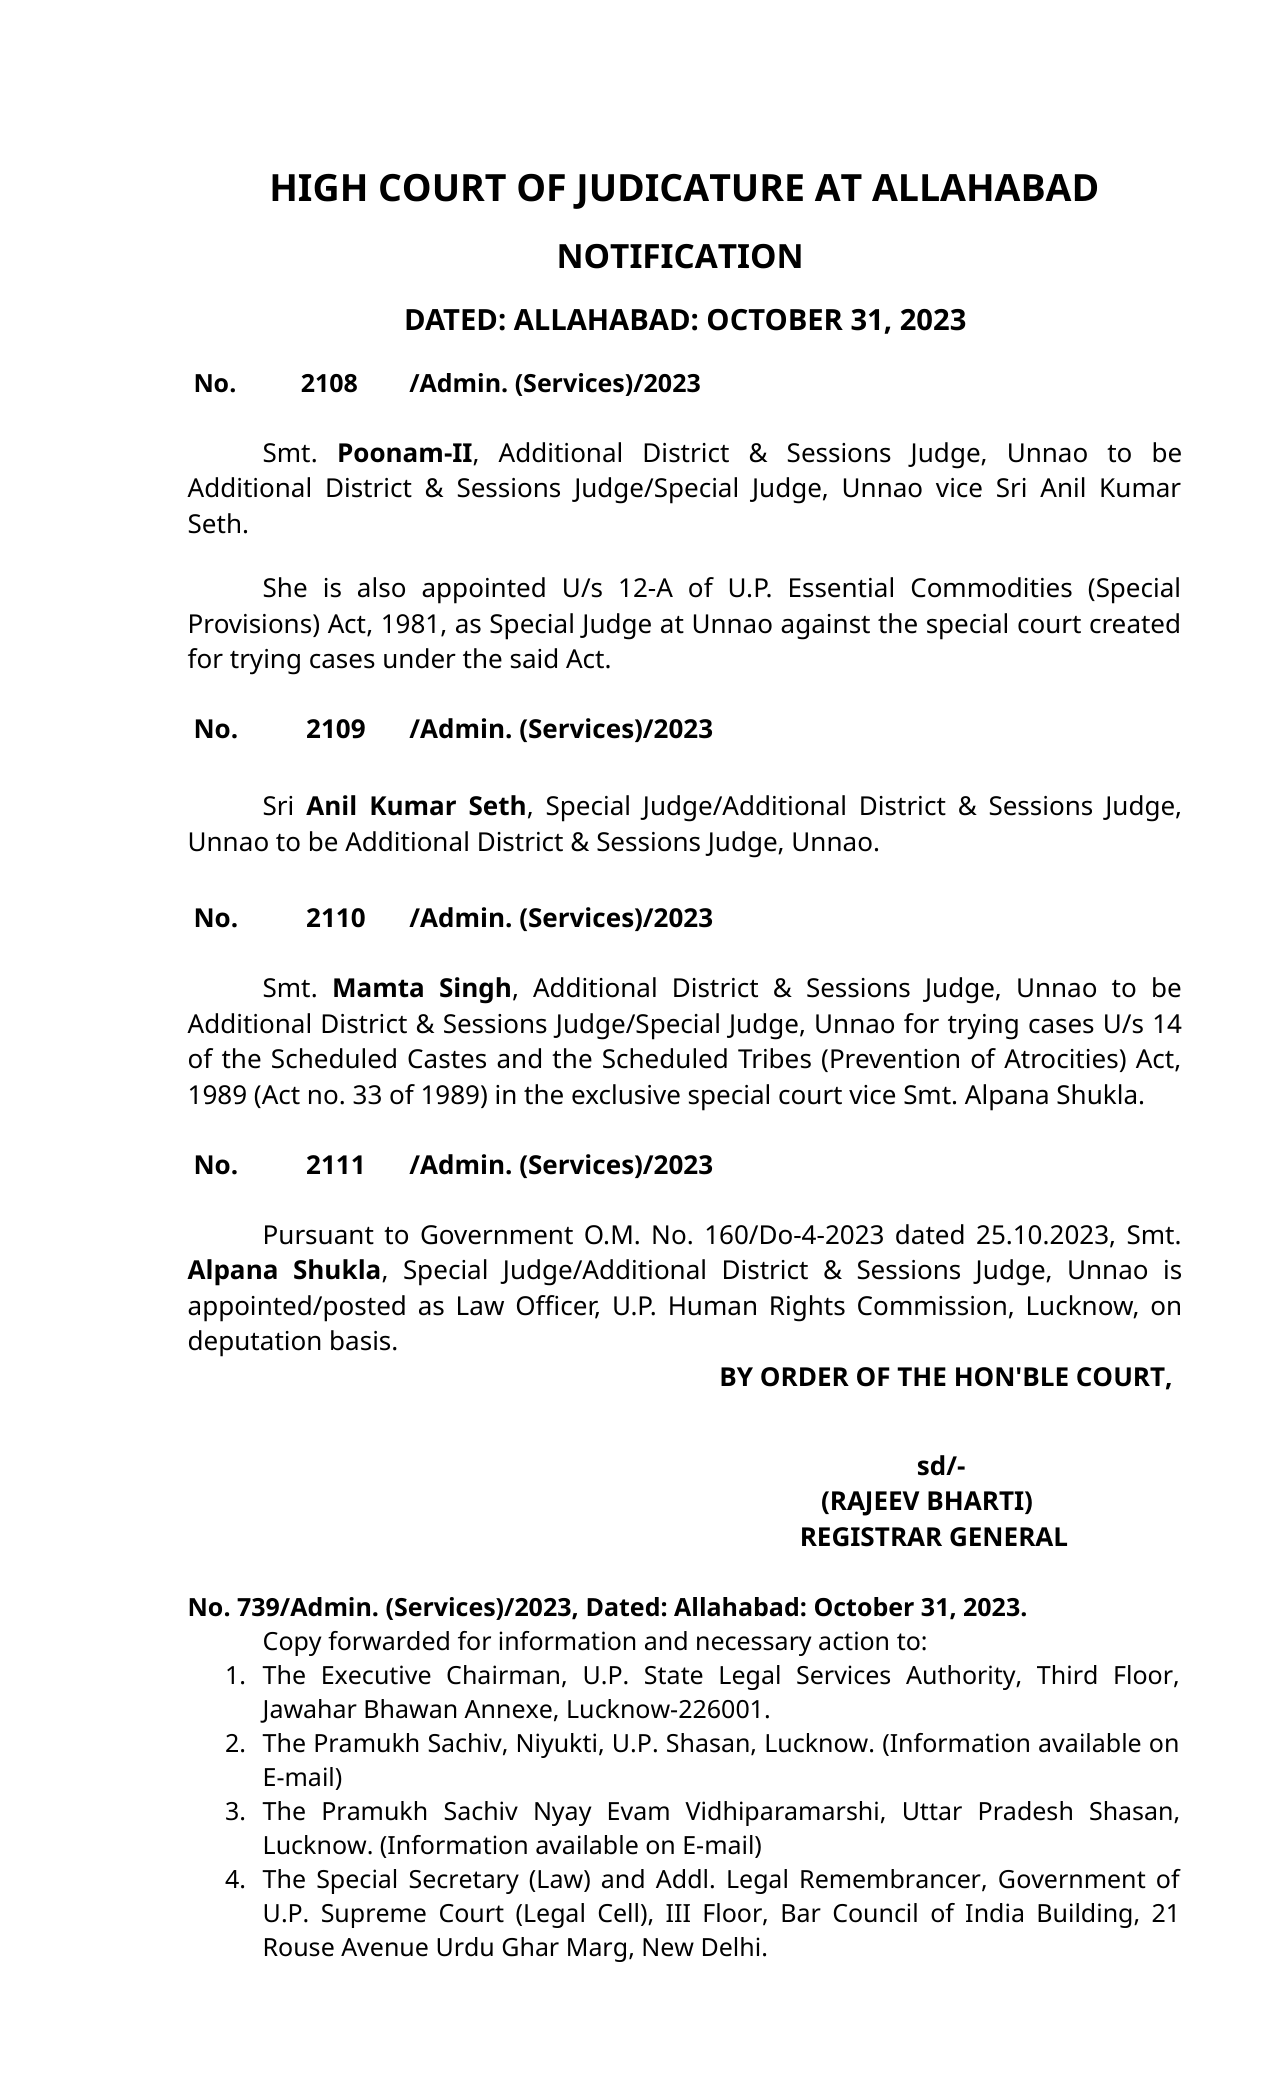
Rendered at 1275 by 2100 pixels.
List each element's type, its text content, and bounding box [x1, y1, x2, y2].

list The Pramukh Sachiv Nyay Evam Vidhiparamarshi, Uttar Pradesh Shasan, Lucknow. (Information available on E-mail) [225, 1794, 1181, 1862]
table_header 2110 [261, 894, 403, 941]
table_header /Admin. (Services)/2023 [404, 894, 762, 941]
text No. 739/Admin. (Services)/2023, Dated: Allahabad: October 31, 2023. [187, 1589, 1181, 1623]
table_header /Admin. (Services)/2023 [404, 1141, 762, 1188]
table_header No. [188, 1141, 261, 1188]
list The Pramukh Sachiv, Niyukti, U.P. Shasan, Lucknow. (Information available on E-mail) [225, 1726, 1181, 1794]
text She is also appointed U/s 12-A of U.P. Essential Commodities (Special Provisions) Act, 1981, as Special Judge at Unnao against the special court created for trying cases under the said Act. [187, 570, 1183, 676]
text Smt. Poonam-II, Additional District & Sessions Judge, Unnao to be Additional District & Sessions Judge/Special Judge, Unnao vice Sri Anil Kumar Seth. [187, 434, 1183, 541]
text REGISTRAR GENERAL [187, 1518, 1181, 1554]
table_header No. [188, 894, 261, 941]
text HIGH COURT OF JUDICATURE AT ALLAHABAD [187, 161, 1181, 212]
text Sri Anil Kumar Seth, Special Judge/Additional District & Sessions Judge, Unnao to be Additional District & Sessions Judge, Unnao. [187, 788, 1183, 859]
table_header No. [188, 360, 261, 406]
text Smt. Mamta Singh, Additional District & Sessions Judge, Unnao to be Additional District & Sessions Judge/Special Judge, Unnao for trying cases U/s 14 of the Scheduled Castes and the Scheduled Tribes (Prevention of Atrocities) Act, 1989 (Act no. 33 of 1989) in the exclusive special court vice Smt. Alpana Shukla. [187, 970, 1183, 1112]
subtitle DATED: ALLAHABAD: OCTOBER 31, 2023 [187, 299, 1183, 339]
table_header No. [188, 705, 261, 752]
text BY ORDER OF THE HON'BLE COURT, [562, 1358, 1181, 1394]
text sd/- [187, 1447, 1181, 1483]
table_header 2108 [261, 360, 403, 406]
list The Special Secretary (Law) and Addl. Legal Remembrancer, Government of U.P. Supreme Court (Legal Cell), III Floor, Bar Council of India Building, 21 Rouse Avenue Urdu Ghar Marg, New Delhi. [225, 1862, 1181, 1964]
text Copy forwarded for information and necessary action to: [187, 1623, 1181, 1657]
table_header 2109 [261, 705, 403, 752]
subtitle NOTIFICATION [187, 233, 1181, 278]
list The Executive Chairman, U.P. State Legal Services Authority, Third Floor, Jawahar Bhawan Annexe, Lucknow-226001. [225, 1657, 1181, 1726]
text (RAJEEV BHARTI) [187, 1483, 1183, 1518]
table_header /Admin. (Services)/2023 [404, 705, 762, 752]
table_header /Admin. (Services)/2023 [404, 360, 762, 406]
table_header 2111 [261, 1141, 403, 1188]
text Pursuant to Government O.M. No. 160/Do-4-2023 dated 25.10.2023, Smt. Alpana Shukla, Special Judge/Additional District & Sessions Judge, Unnao is appointed/posted as Law Officer, U.P. Human Rights Commission, Lucknow, on deputation basis. [187, 1216, 1183, 1358]
